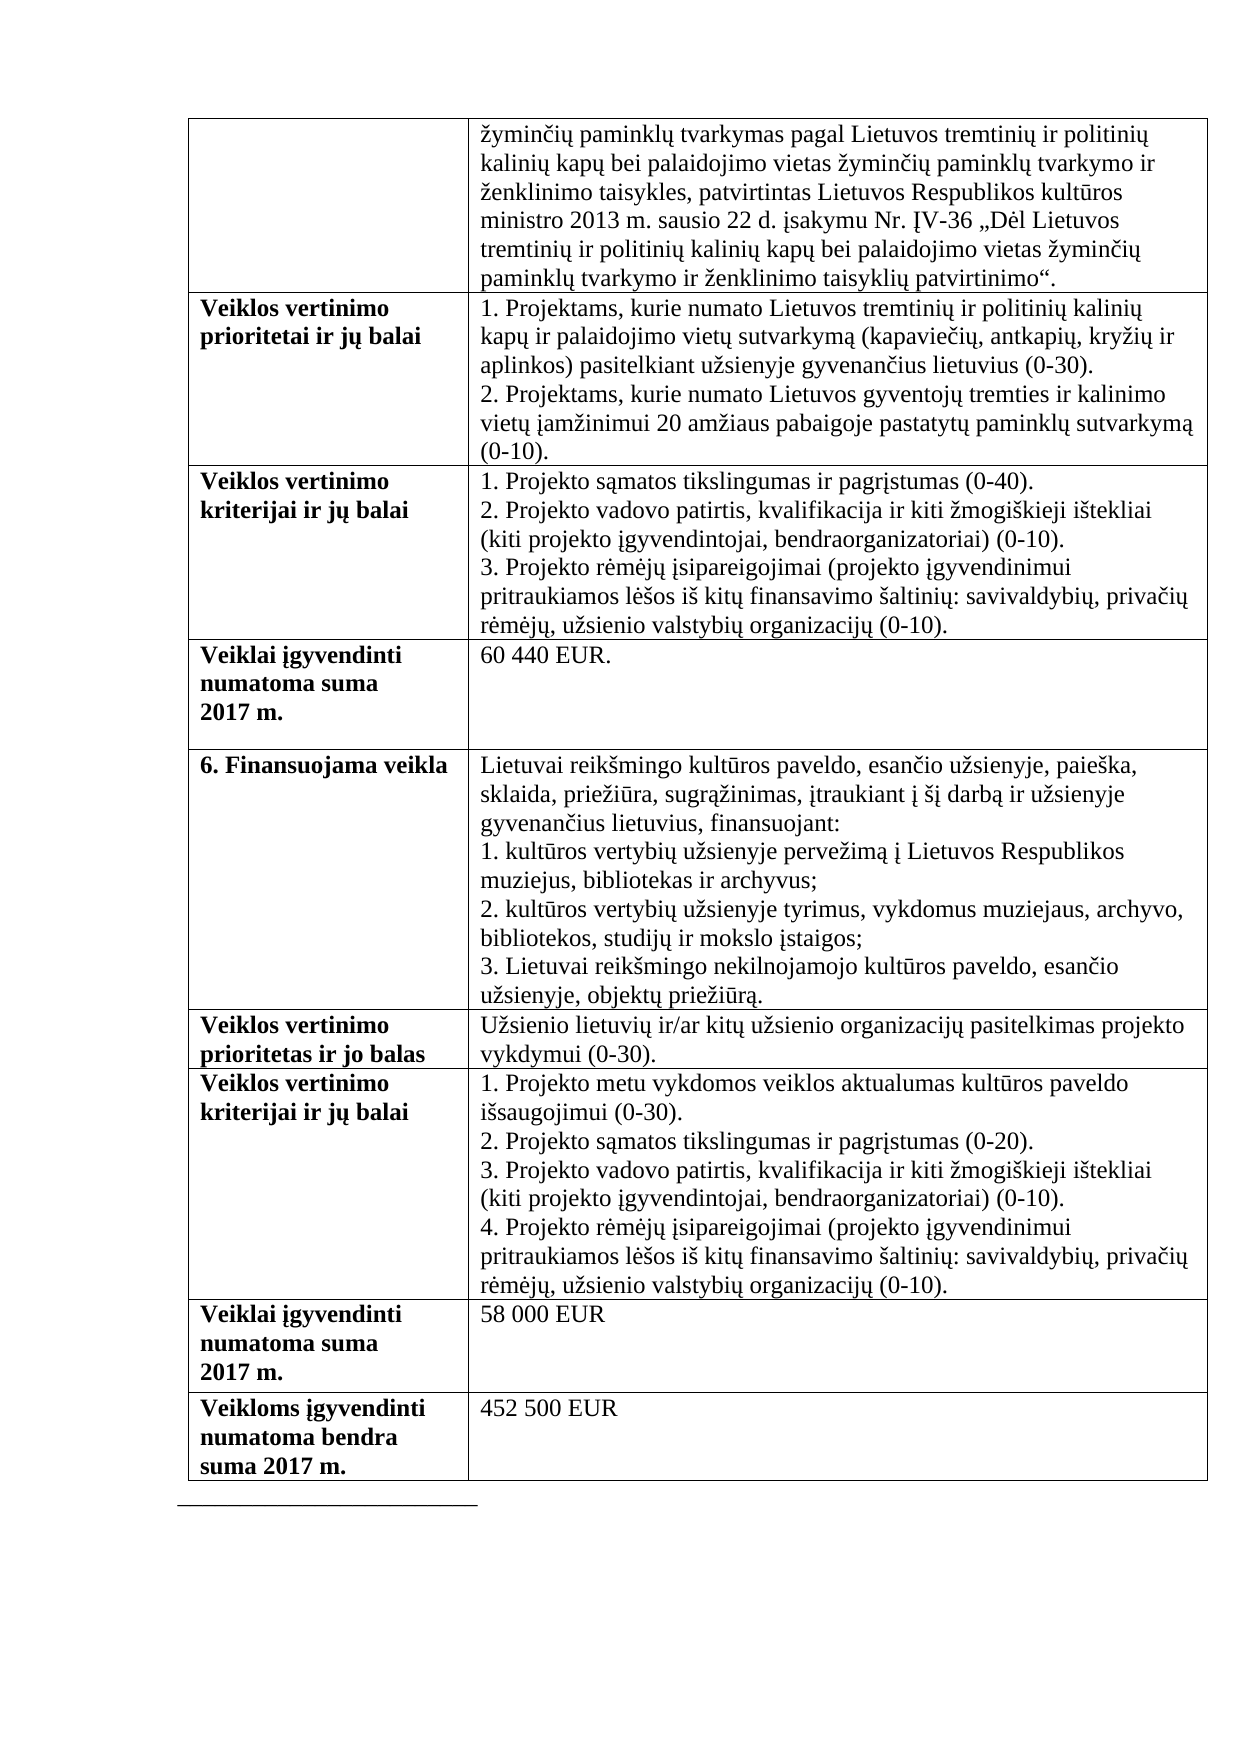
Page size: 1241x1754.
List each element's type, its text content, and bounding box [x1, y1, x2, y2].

table_cell 1. Projekto sąmatos tikslingumas ir pagrįstumas (0-40). 2. Projekto vadovo patirtis, kvalifikacija ir kiti žmogiškieji ištekliai (kiti projekto įgyvendintojai, bendraorganizatoriai) (0-10). 3. Projekto rėmėjų įsipareigojimai (projekto įgyvendinimui pritraukiamos lėšos iš kitų finansavimo šaltinių: savivaldybių, privačių rėmėjų, užsienio valstybių organizacijų (0-10). [469, 466, 1207, 639]
table_cell Veikloms įgyvendinti numatoma bendra suma 2017 m. [189, 1393, 468, 1479]
table_cell Veiklos vertinimo kriterijai ir jų balai [189, 466, 468, 639]
table_cell 1. Projekto metu vykdomos veiklos aktualumas kultūros paveldo išsaugojimui (0-30). 2. Projekto sąmatos tikslingumas ir pagrįstumas (0-20). 3. Projekto vadovo patirtis, kvalifikacija ir kiti žmogiškieji ištekliai (kiti projekto įgyvendintojai, bendraorganizatoriai) (0-10). 4. Projekto rėmėjų įsipareigojimai (projekto įgyvendinimui pritraukiamos lėšos iš kitų finansavimo šaltinių: savivaldybių, privačių rėmėjų, užsienio valstybių organizacijų (0-10). [469, 1069, 1207, 1298]
table_cell Užsienio lietuvių ir/ar kitų užsienio organizacijų pasitelkimas projekto vykdymui (0-30). [469, 1010, 1207, 1067]
table_cell 58 000 EUR [469, 1300, 1207, 1392]
table_cell Lietuvai reikšmingo kultūros paveldo, esančio užsienyje, paieška, sklaida, priežiūra, sugrąžinimas, įtraukiant į šį darbą ir užsienyje gyvenančius lietuvius, finansuojant: 1. kultūros vertybių užsienyje pervežimą į Lietuvos Respublikos muziejus, bibliotekas ir archyvus; 2. kultūros vertybių užsienyje tyrimus, vykdomus muziejaus, archyvo, bibliotekos, studijų ir mokslo įstaigos; 3. Lietuvai reikšmingo nekilnojamojo kultūros paveldo, esančio užsienyje, objektų priežiūrą. [469, 750, 1207, 1009]
table_cell [189, 119, 468, 292]
text ________________________ [177, 1481, 1181, 1509]
table_cell Veiklos vertinimo prioritetas ir jo balas [189, 1010, 468, 1067]
table_cell 60 440 EUR. [469, 640, 1207, 749]
table_cell Veiklai įgyvendinti numatoma suma 2017 m. [189, 1300, 468, 1392]
table_cell 6. Finansuojama veikla [189, 750, 468, 1009]
table_cell Veiklai įgyvendinti numatoma suma 2017 m. [189, 640, 468, 749]
table_cell Veiklos vertinimo kriterijai ir jų balai [189, 1069, 468, 1298]
table_cell 452 500 EUR [469, 1393, 1207, 1479]
table_cell Veiklos vertinimo prioritetai ir jų balai [189, 293, 468, 465]
table_cell žyminčių paminklų tvarkymas pagal Lietuvos tremtinių ir politinių kalinių kapų bei palaidojimo vietas žyminčių paminklų tvarkymo ir ženklinimo taisykles, patvirtintas Lietuvos Respublikos kultūros ministro 2013 m. sausio 22 d. įsakymu Nr. ĮV-36 „Dėl Lietuvos tremtinių ir politinių kalinių kapų bei palaidojimo vietas žyminčių paminklų tvarkymo ir ženklinimo taisyklių patvirtinimo“. [469, 119, 1207, 292]
table_cell 1. Projektams, kurie numato Lietuvos tremtinių ir politinių kalinių kapų ir palaidojimo vietų sutvarkymą (kapaviečių, antkapių, kryžių ir aplinkos) pasitelkiant užsienyje gyvenančius lietuvius (0-30). 2. Projektams, kurie numato Lietuvos gyventojų tremties ir kalinimo vietų įamžinimui 20 amžiaus pabaigoje pastatytų paminklų sutvarkymą (0-10). [469, 293, 1207, 465]
